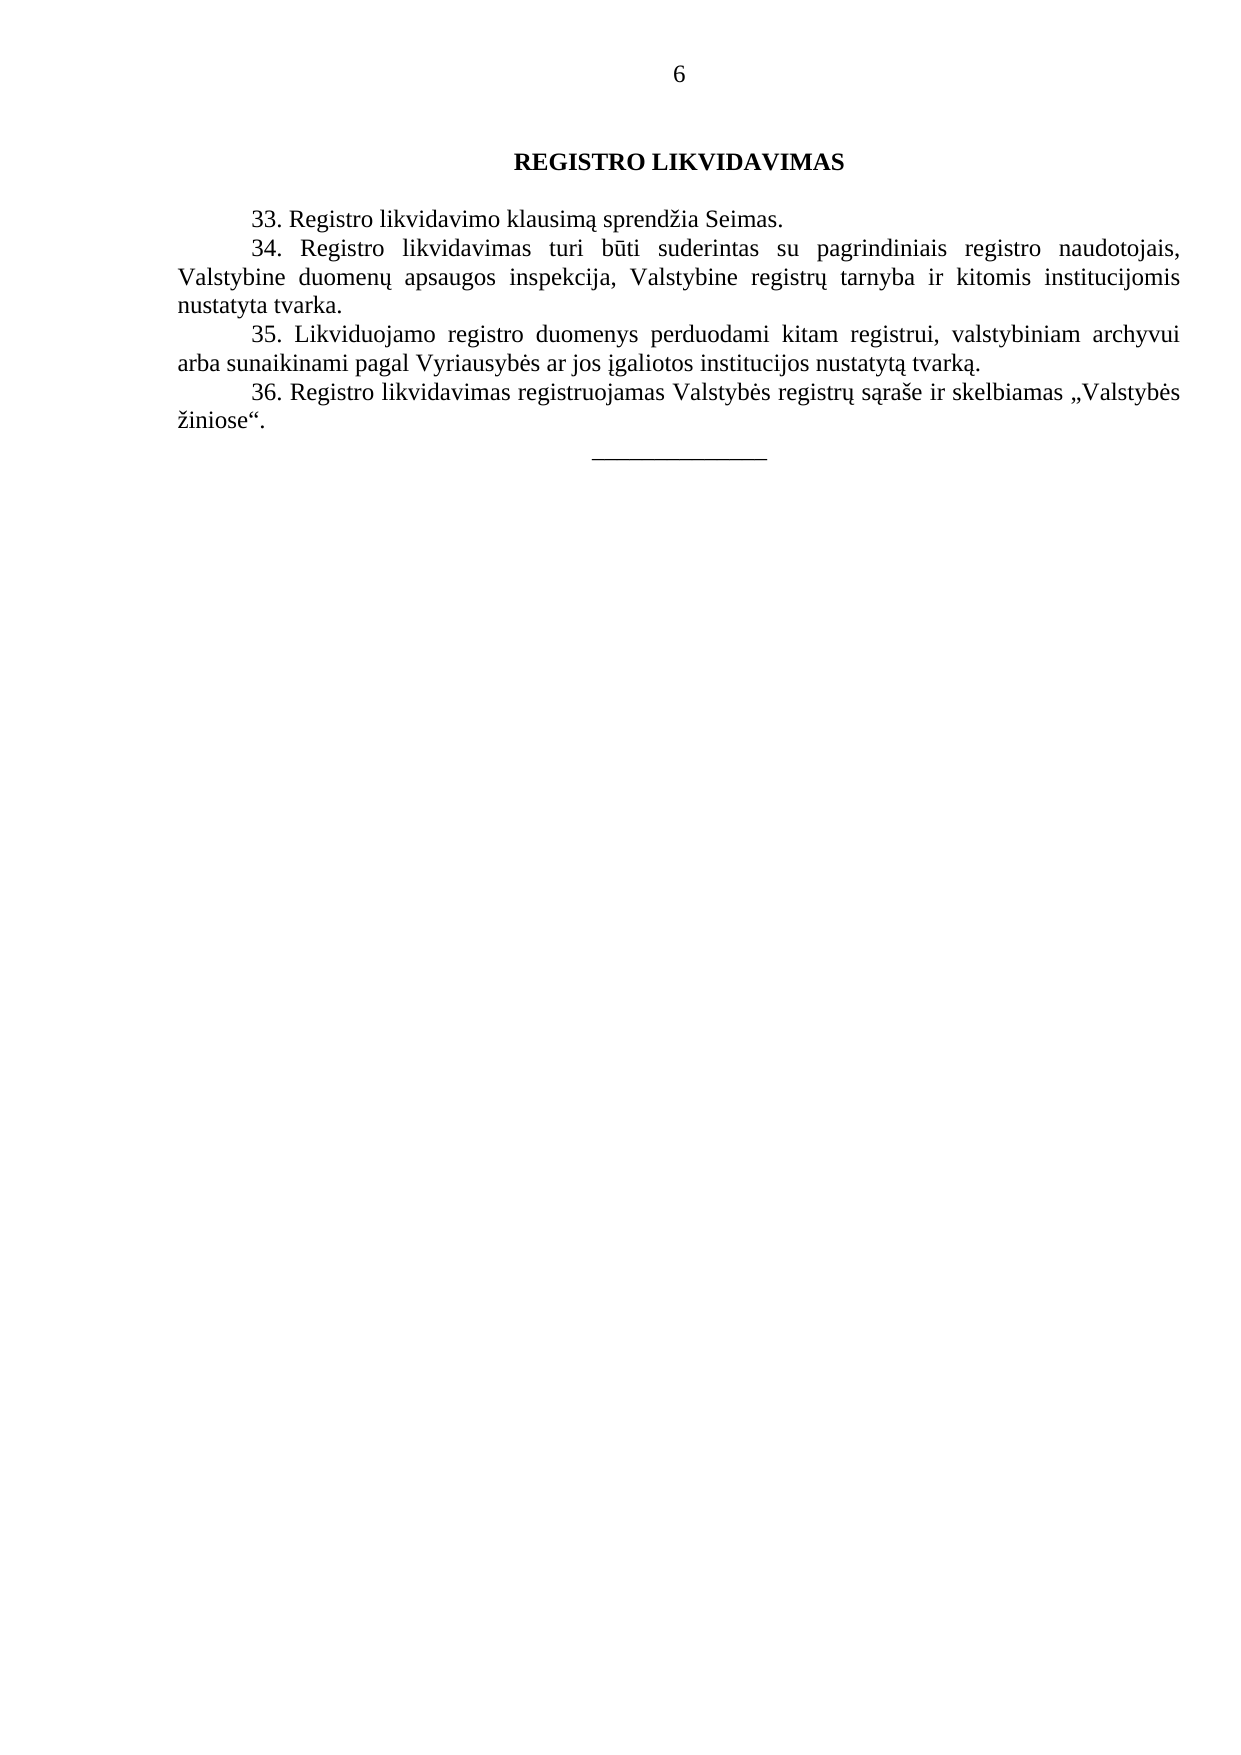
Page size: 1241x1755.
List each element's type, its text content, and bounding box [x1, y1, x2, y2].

text REGISTRO LIKVIDAVIMAS [177, 147, 1181, 176]
text 33. Registro likvidavimo klausimą sprendžia Seimas. [177, 204, 1181, 233]
text 36. Registro likvidavimas registruojamas Valstybės registrų sąraše ir skelbiamas „Valstybės žiniose“. [177, 377, 1181, 434]
text ______________ [177, 434, 1181, 463]
text 34. Registro likvidavimas turi būti suderintas su pagrindiniais registro naudotojais, Valstybine duomenų apsaugos inspekcija, Valstybine registrų tarnyba ir kitomis institucijomis nustatyta tvarka. [177, 233, 1181, 319]
text 35. Likviduojamo registro duomenys perduodami kitam registrui, valstybiniam archyvui arba sunaikinami pagal Vyriausybės ar jos įgaliotos institucijos nustatytą tvarką. [177, 319, 1181, 377]
